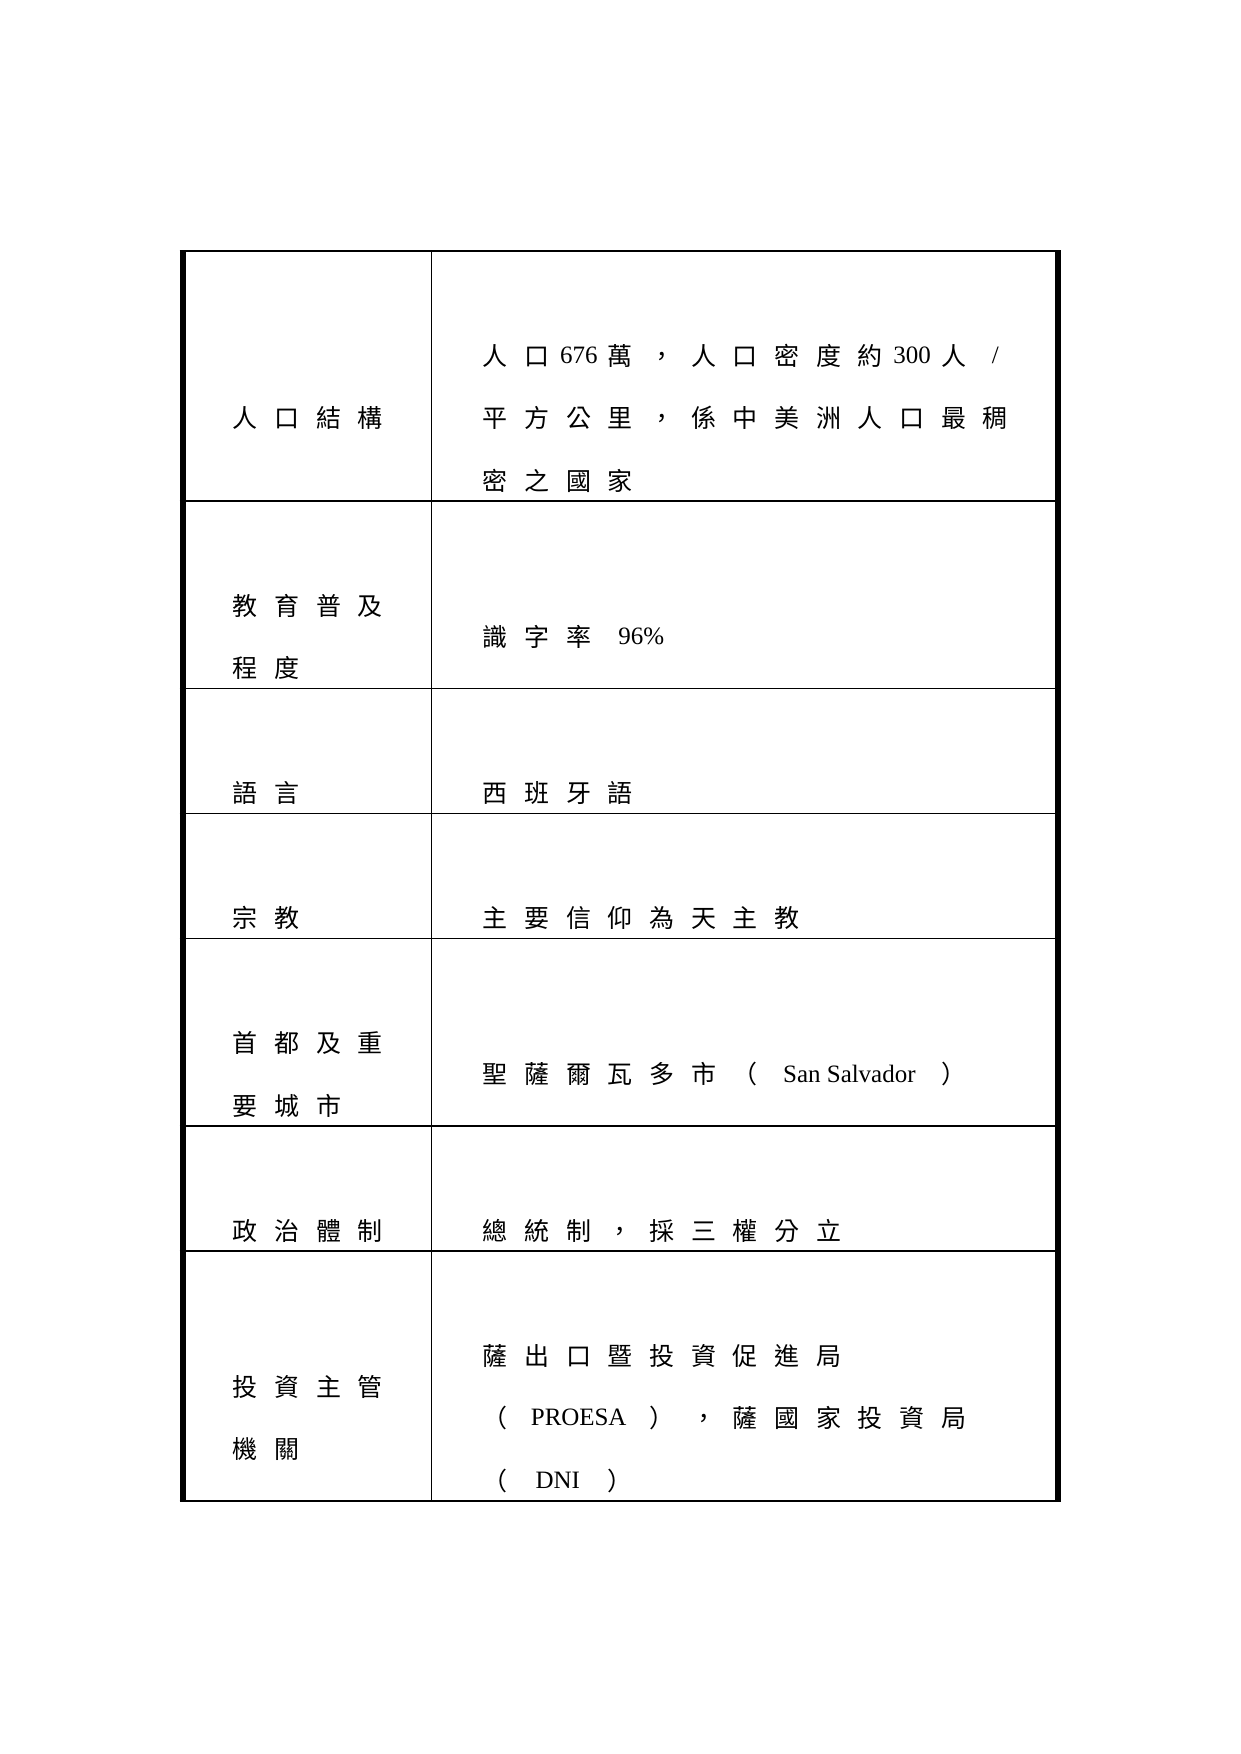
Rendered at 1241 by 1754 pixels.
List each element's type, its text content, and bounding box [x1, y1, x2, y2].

table_cell 教育普及程度 [186, 502, 431, 688]
table_cell 聖薩爾瓦多市（San Salvador） [432, 939, 1055, 1125]
table_cell 政治體制 [186, 1127, 431, 1250]
table_cell 總統制，採三權分立 [432, 1127, 1055, 1250]
table_cell 西班牙語 [432, 689, 1055, 813]
table_cell 識字率96% [432, 502, 1055, 688]
table_cell 宗教 [186, 814, 431, 938]
table_cell 語言 [186, 689, 431, 813]
table_cell 人口676萬，人口密度約300人/平方公里，係中美洲人口最稠密之國家 [432, 252, 1055, 500]
table_cell 投資主管機關 [186, 1252, 431, 1500]
table_cell 薩出口暨投資促進局（PROESA），薩國家投資局（DNI） [432, 1252, 1055, 1500]
table_cell 主要信仰為天主教 [432, 814, 1055, 938]
table_cell 人口結構 [186, 252, 431, 500]
table_cell 首都及重要城市 [186, 939, 431, 1125]
